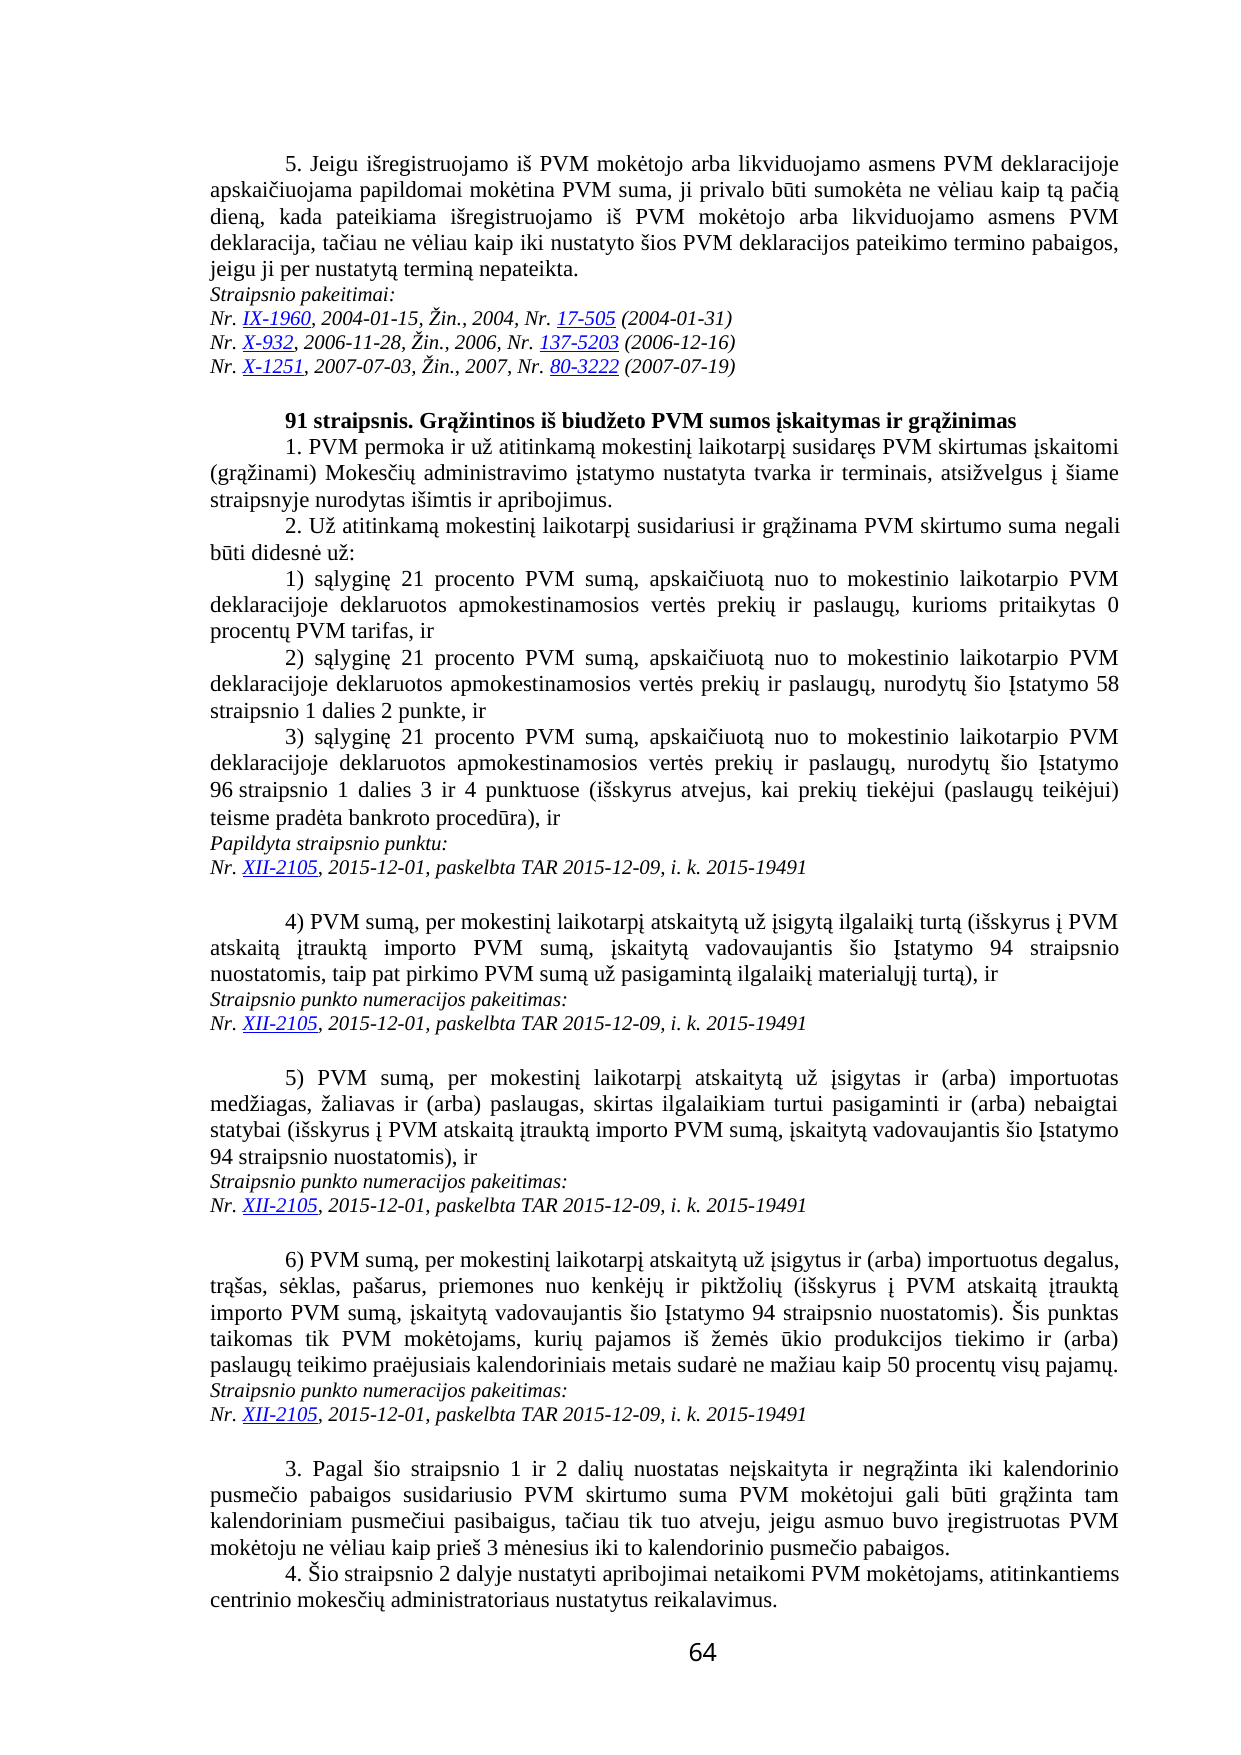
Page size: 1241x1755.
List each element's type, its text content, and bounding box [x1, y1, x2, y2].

text 5. Jeigu išregistruojamo iš PVM mokėtojo arba likviduojamo asmens PVM deklaracijoje apskaičiuojama papildomai mokėtina PVM suma, ji privalo būti sumokėta ne vėliau kaip tą pačią dieną, kada pateikiama išregistruojamo iš PVM mokėtojo arba likviduojamo asmens PVM deklaracija, tačiau ne vėliau kaip iki nustatyto šios PVM deklaracijos pateikimo termino pabaigos, jeigu ji per nustatytą terminą nepateikta. [210, 150, 1120, 282]
text Papildyta straipsnio punktu: [210, 831, 1120, 855]
text 4) PVM sumą, per mokestinį laikotarpį atskaitytą už įsigytą ilgalaikį turtą (išskyrus į PVM atskaitą įtrauktą importo PVM sumą, įskaitytą vadovaujantis šio Įstatymo 94 straipsnio nuostatomis, taip pat pirkimo PVM sumą už pasigamintą ilgalaikį materialųjį turtą), ir [210, 908, 1120, 987]
text Straipsnio punkto numeracijos pakeitimas: [210, 1169, 1120, 1193]
text Straipsnio punkto numeracijos pakeitimas: [210, 987, 1120, 1011]
text Nr. X-1251, 2007-07-03, Žin., 2007, Nr. 80-3222 (2007-07-19) [210, 354, 1120, 378]
text Straipsnio punkto numeracijos pakeitimas: [210, 1378, 1120, 1402]
text Nr. XII-2105, 2015-12-01, paskelbta TAR 2015-12-09, i. k. 2015-19491 [210, 855, 1120, 879]
text 3) sąlyginę 21 procento PVM sumą, apskaičiuotą nuo to mokestinio laikotarpio PVM deklaracijoje deklaruotos apmokestinamosios vertės prekių ir paslaugų, nurodytų šio Įstatymo 96 straipsnio 1 dalies 3 ir 4 punktuose (išskyrus atvejus, kai prekių tiekėjui (paslaugų teikėjui) teisme pradėta bankroto procedūra), ir [210, 723, 1120, 831]
text Nr. X-932, 2006-11-28, Žin., 2006, Nr. 137-5203 (2006-12-16) [210, 330, 1120, 354]
text Straipsnio pakeitimai: [210, 282, 1120, 306]
text Nr. XII-2105, 2015-12-01, paskelbta TAR 2015-12-09, i. k. 2015-19491 [210, 1402, 1120, 1426]
text 5) PVM sumą, per mokestinį laikotarpį atskaitytą už įsigytas ir (arba) importuotas medžiagas, žaliavas ir (arba) paslaugas, skirtas ilgalaikiam turtui pasigaminti ir (arba) nebaigtai statybai (išskyrus į PVM atskaitą įtrauktą importo PVM sumą, įskaitytą vadovaujantis šio Įstatymo 94 straipsnio nuostatomis), ir [210, 1064, 1120, 1169]
text 91 straipsnis. Grąžintinos iš biudžeto PVM sumos įskaitymas ir grąžinimas [210, 407, 1120, 433]
text 2) sąlyginę 21 procento PVM sumą, apskaičiuotą nuo to mokestinio laikotarpio PVM deklaracijoje deklaruotos apmokestinamosios vertės prekių ir paslaugų, nurodytų šio Įstatymo 58 straipsnio 1 dalies 2 punkte, ir [210, 644, 1120, 723]
text Nr. IX-1960, 2004-01-15, Žin., 2004, Nr. 17-505 (2004-01-31) [210, 306, 1120, 330]
text Nr. XII-2105, 2015-12-01, paskelbta TAR 2015-12-09, i. k. 2015-19491 [210, 1193, 1120, 1217]
text 1) sąlyginę 21 procento PVM sumą, apskaičiuotą nuo to mokestinio laikotarpio PVM deklaracijoje deklaruotos apmokestinamosios vertės prekių ir paslaugų, kurioms pritaikytas 0 procentų PVM tarifas, ir [210, 565, 1120, 644]
text 6) PVM sumą, per mokestinį laikotarpį atskaitytą už įsigytus ir (arba) importuotus degalus, trąšas, sėklas, pašarus, priemones nuo kenkėjų ir piktžolių (išskyrus į PVM atskaitą įtrauktą importo PVM sumą, įskaitytą vadovaujantis šio Įstatymo 94 straipsnio nuostatomis). Šis punktas taikomas tik PVM mokėtojams, kurių pajamos iš žemės ūkio produkcijos tiekimo ir (arba) paslaugų teikimo praėjusiais kalendoriniais metais sudarė ne mažiau kaip 50 procentų visų pajamų. [210, 1246, 1120, 1378]
text 4. Šio straipsnio 2 dalyje nustatyti apribojimai netaikomi PVM mokėtojams, atitinkantiems centrinio mokesčių administratoriaus nustatytus reikalavimus. [210, 1560, 1120, 1613]
text 1. PVM permoka ir už atitinkamą mokestinį laikotarpį susidaręs PVM skirtumas įskaitomi (grąžinami) Mokesčių administravimo įstatymo nustatyta tvarka ir terminais, atsižvelgus į šiame straipsnyje nurodytas išimtis ir apribojimus. [210, 433, 1120, 512]
text 3. Pagal šio straipsnio 1 ir 2 dalių nuostatas neįskaityta ir negrąžinta iki kalendorinio pusmečio pabaigos susidariusio PVM skirtumo suma PVM mokėtojui gali būti grąžinta tam kalendoriniam pusmečiui pasibaigus, tačiau tik tuo atveju, jeigu asmuo buvo įregistruotas PVM mokėtoju ne vėliau kaip prieš 3 mėnesius iki to kalendorinio pusmečio pabaigos. [210, 1454, 1120, 1560]
text Nr. XII-2105, 2015-12-01, paskelbta TAR 2015-12-09, i. k. 2015-19491 [210, 1011, 1120, 1035]
text 2. Už atitinkamą mokestinį laikotarpį susidariusi ir grąžinama PVM skirtumo suma negali būti didesnė už: [210, 512, 1120, 565]
